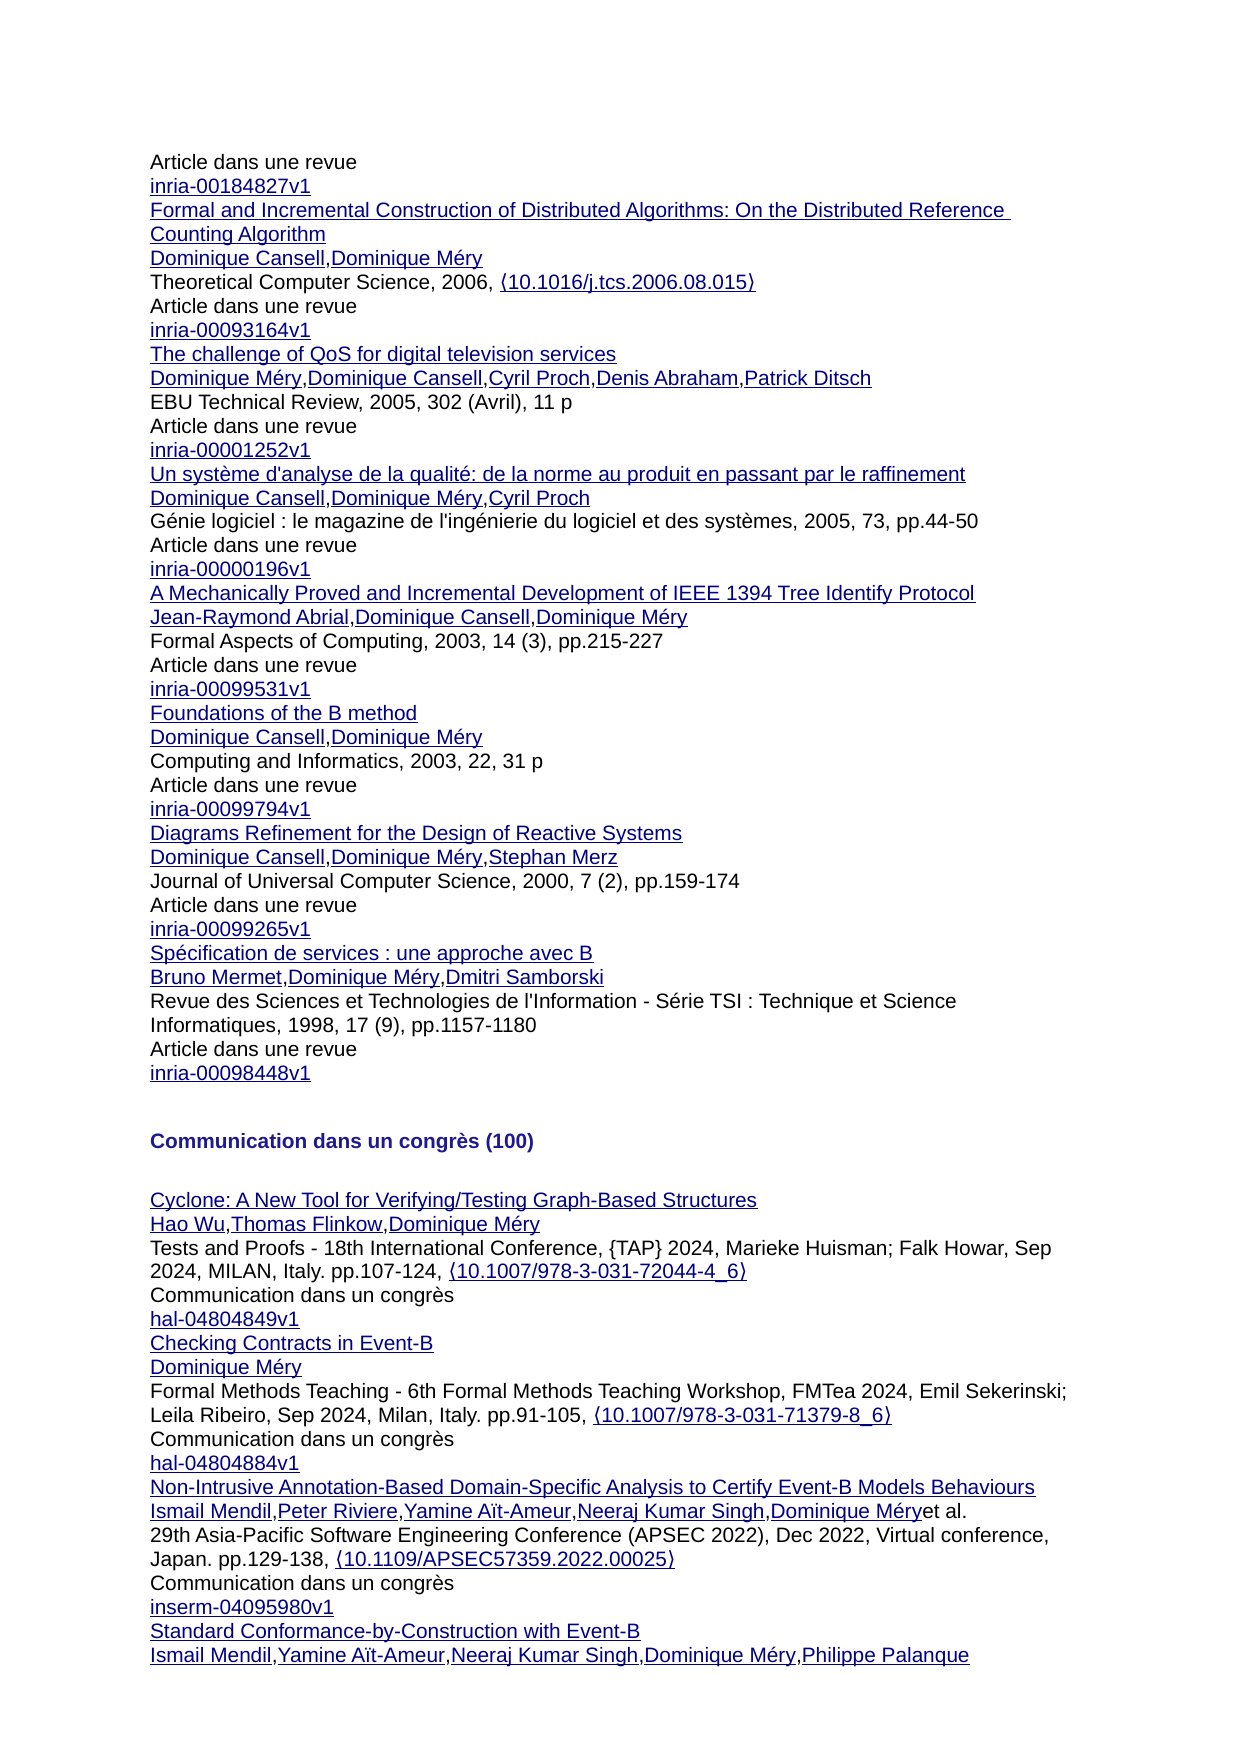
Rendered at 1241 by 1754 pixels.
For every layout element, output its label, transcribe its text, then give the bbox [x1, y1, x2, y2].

table_cell The challenge of QoS for digital television services Dominique Méry,Dominique Cansell,Cyril Proch,Denis Abraham,Patrick Ditsch EBU Technical Review, 2005, 302 (Avril), 11 p Article dans une revue inria-00001252v1 [150, 342, 1090, 461]
table_cell Spécification de services : une approche avec B Bruno Mermet,Dominique Méry,Dmitri Samborski Revue des Sciences et Technologies de l'Information - Série TSI : Technique et Science Informatiques, 1998, 17 (9), pp.1157-1180 Article dans une revue inria-00098448v1 [150, 941, 1090, 1084]
table_cell Formal and Incremental Construction of Distributed Algorithms: On the Distributed Reference Counting Algorithm Dominique Cansell,Dominique Méry Theoretical Computer Science, 2006, ⟨10.1016/j.tcs.2006.08.015⟩ Article dans une revue inria-00093164v1 [150, 198, 1090, 342]
table_cell Diagrams Refinement for the Design of Reactive Systems Dominique Cansell,Dominique Méry,Stephan Merz Journal of Universal Computer Science, 2000, 7 (2), pp.159-174 Article dans une revue inria-00099265v1 [150, 821, 1090, 941]
table_cell Article dans une revue inria-00184827v1 [150, 150, 1090, 198]
subtitle Communication dans un congrès (100) [150, 1129, 1090, 1153]
table_cell Un système d'analyse de la qualité: de la norme au produit en passant par le raffinement Dominique Cansell,Dominique Méry,Cyril Proch Génie logiciel : le magazine de l'ingénierie du logiciel et des systèmes, 2005, 73, pp.44-50 Article dans une revue inria-00000196v1 [150, 461, 1090, 581]
table_cell A Mechanically Proved and Incremental Development of IEEE 1394 Tree Identify Protocol Jean-Raymond Abrial,Dominique Cansell,Dominique Méry Formal Aspects of Computing, 2003, 14 (3), pp.215-227 Article dans une revue inria-00099531v1 [150, 581, 1090, 701]
table_cell Checking Contracts in Event-B Dominique Méry Formal Methods Teaching - 6th Formal Methods Teaching Workshop, FMTea 2024, Emil Sekerinski; Leila Ribeiro, Sep 2024, Milan, Italy. pp.91-105, ⟨10.1007/978-3-031-71379-8_6⟩ Communication dans un congrès hal-04804884v1 [150, 1331, 1090, 1475]
table_cell Foundations of the B method Dominique Cansell,Dominique Méry Computing and Informatics, 2003, 22, 31 p Article dans une revue inria-00099794v1 [150, 701, 1090, 821]
table_cell Non-Intrusive Annotation-Based Domain-Specific Analysis to Certify Event-B Models Behaviours Ismail Mendil,Peter Riviere,Yamine Aït-Ameur,Neeraj Kumar Singh,Dominique Méryet al. 29th Asia-Pacific Software Engineering Conference (APSEC 2022), Dec 2022, Virtual conference, Japan. pp.129-138, ⟨10.1109/APSEC57359.2022.00025⟩ Communication dans un congrès inserm-04095980v1 [150, 1475, 1090, 1619]
table_cell Standard Conformance-by-Construction with Event-B Ismail Mendil,Yamine Aït-Ameur,Neeraj Kumar Singh,Dominique Méry,Philippe Palanque [150, 1619, 1090, 1667]
table_header Cyclone: A New Tool for Verifying/Testing Graph-Based Structures Hao Wu,Thomas Flinkow,Dominique Méry Tests and Proofs - 18th International Conference, {TAP} 2024, Marieke Huisman; Falk Howar, Sep 2024, MILAN, Italy. pp.107-124, ⟨10.1007/978-3-031-72044-4_6⟩ Communication dans un congrès hal-04804849v1 [150, 1188, 1090, 1331]
